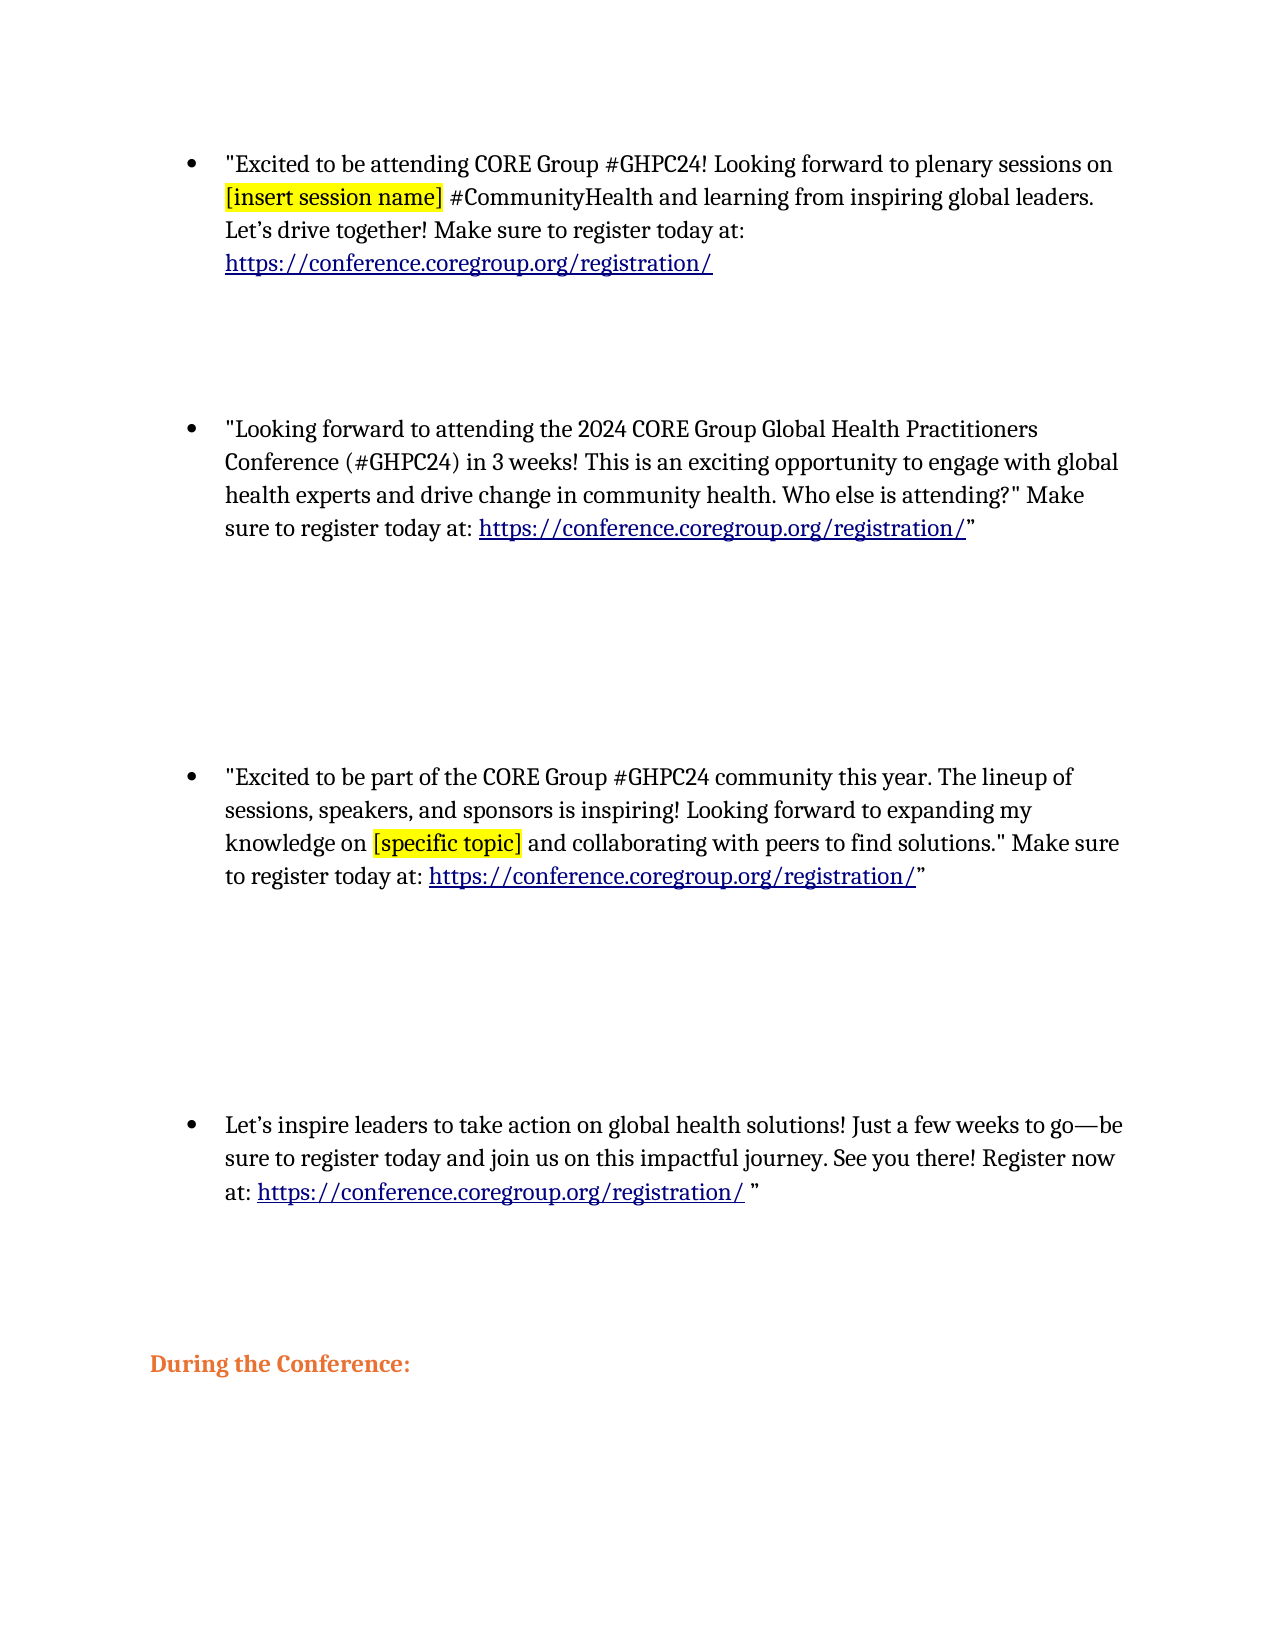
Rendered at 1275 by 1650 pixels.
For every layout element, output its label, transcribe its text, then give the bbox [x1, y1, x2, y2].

list Let’s inspire leaders to take action on global health solutions! Just a few weeks to go—be sure to register today and join us on this impactful journey. See you there! Register now at: https://conference.coregroup.org/registration/ ” [187, 1111, 1125, 1206]
list "Looking forward to attending the 2024 CORE Group Global Health Practitioners Conference (#GHPC24) in 3 weeks! This is an exciting opportunity to engage with global health experts and drive change in community health. Who else is attending?" Make sure to register today at: https://conference.coregroup.org/registration/” [187, 415, 1125, 543]
list "Excited to be attending CORE Group #GHPC24! Looking forward to plenary sessions on [insert session name] #CommunityHealth and learning from inspiring global leaders. Let’s drive together! Make sure to register today at: https://conference.coregroup.org/registration/ [187, 150, 1125, 278]
list "Excited to be part of the CORE Group #GHPC24 community this year. The lineup of sessions, speakers, and sponsors is inspiring! Looking forward to expanding my knowledge on [specific topic] and collaborating with peers to find solutions." Make sure to register today at: https://conference.coregroup.org/registration/” [187, 763, 1125, 891]
text During the Conference: [150, 1349, 1125, 1378]
